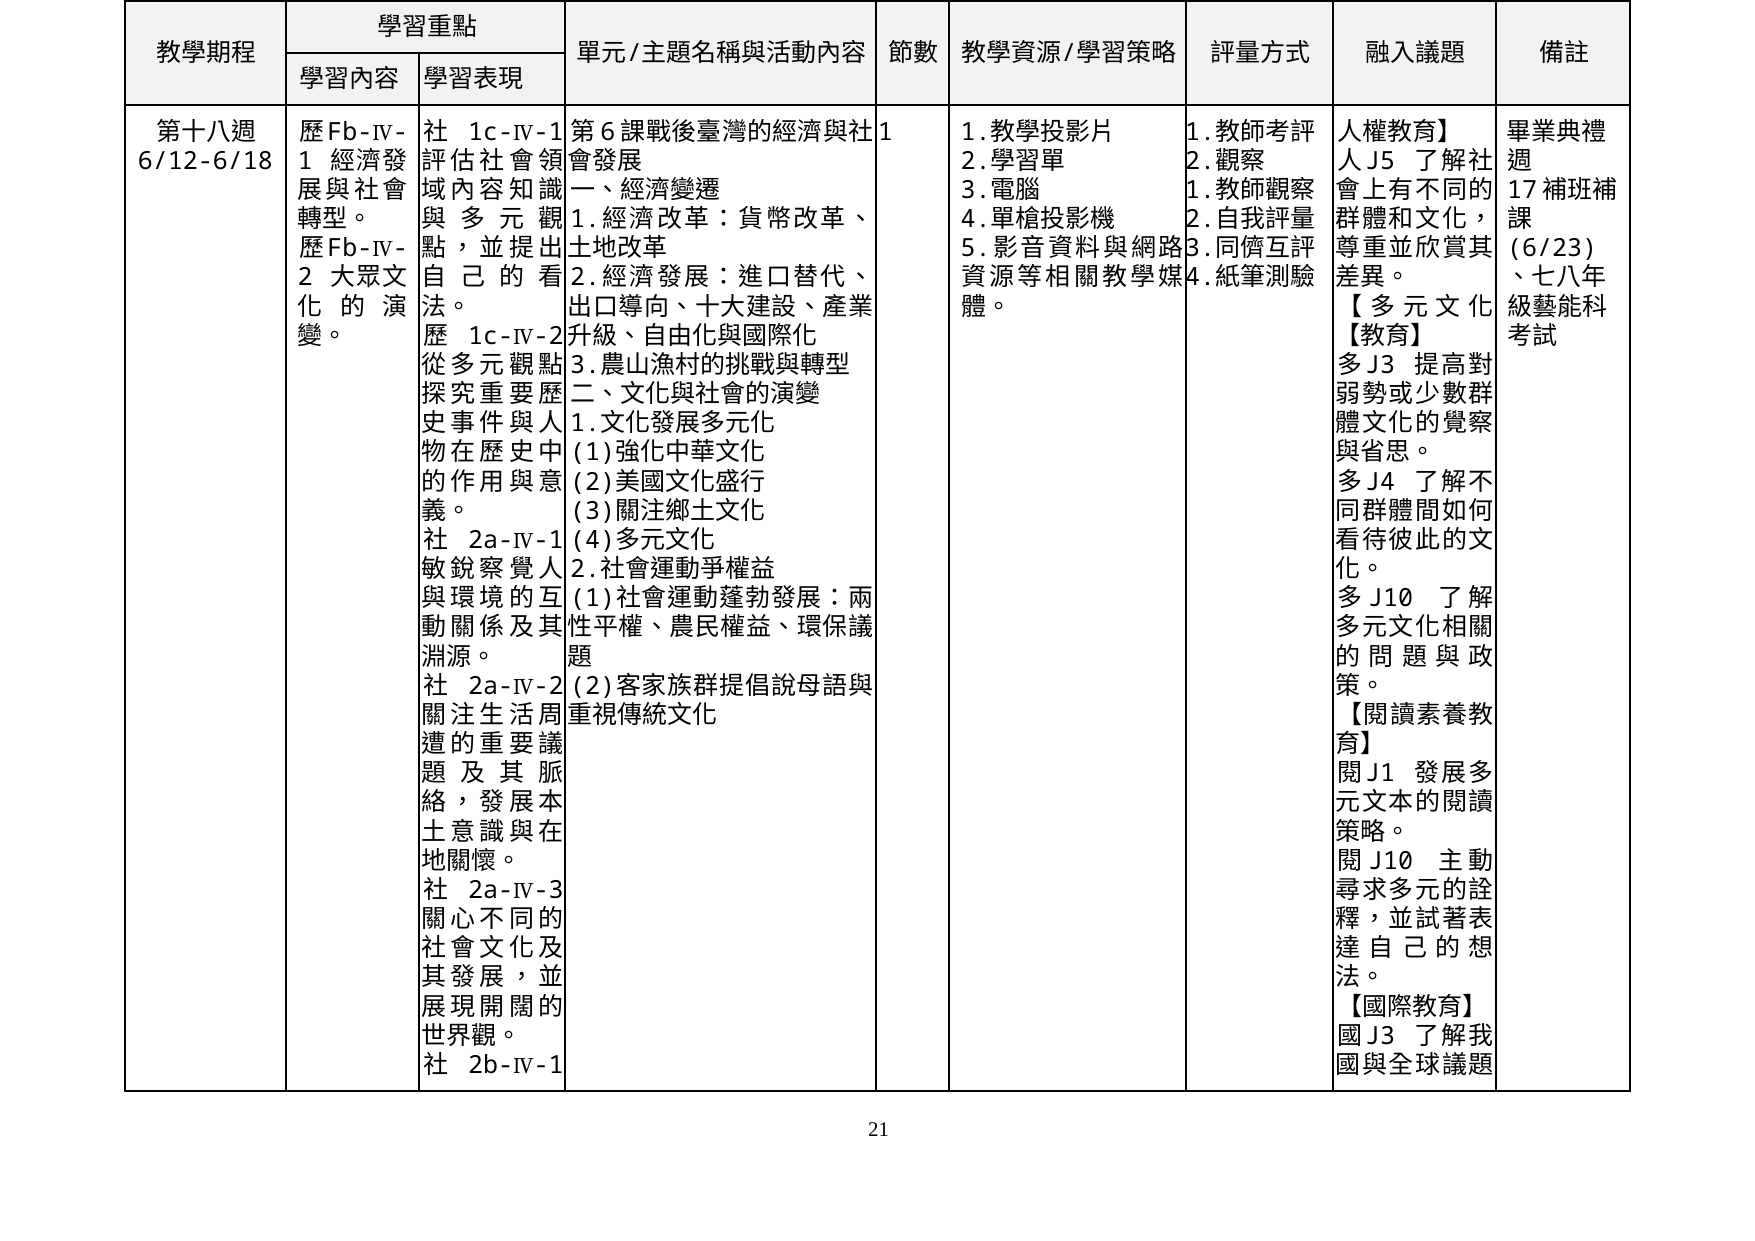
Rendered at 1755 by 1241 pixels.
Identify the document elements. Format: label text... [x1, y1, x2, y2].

table_cell 學習表現 [420, 54, 564, 104]
table_header 備註 [1497, 2, 1629, 104]
table_header 教學資源/學習策略 [950, 2, 1185, 104]
table_cell 歷Fb-Ⅳ-1 經濟發展與社會轉型。 歷Fb-Ⅳ-2 大眾文化的演變。 [287, 106, 418, 1089]
table_cell 1 [877, 106, 948, 1089]
table_header 單元/主題名稱與活動內容 [566, 2, 875, 104]
table_header 學習重點 [287, 2, 564, 52]
table_header 評量方式 [1187, 2, 1332, 104]
table_cell 第6課戰後臺灣的經濟與社會發展 一、經濟變遷 1.經濟改革：貨幣改革、土地改革 2.經濟發展：進口替代、出口導向、十大建設、產業升級、自由化與國際化 3.農山漁村的挑戰與轉型 二、文化與社會的演變 1.文化發展多元化 (1)強化中華文化 (2)美國文化盛行 (3)關注鄉土文化 (4)多元文化 2.社會運動爭權益 (1)社會運動蓬勃發展：兩性平權、農民權益、環保議題 (2)客家族群提倡說母語與重視傳統文化 [566, 106, 875, 1089]
table_cell 畢業典禮週 17補班補課(6/23) 、七八年級藝能科考試 [1497, 106, 1629, 1089]
table_cell 1.教學投影片 2.學習單 3.電腦 4.單槍投影機 5.影音資料與網路資源等相關教學媒體。 [950, 106, 1185, 1089]
table_cell 學習內容 [287, 54, 418, 104]
table_header 融入議題 [1334, 2, 1495, 104]
table_header 節數 [877, 2, 948, 104]
table_cell 第十八週6/12-6/18 [126, 106, 285, 1089]
table_header 教學期程 [126, 2, 285, 104]
table_cell 社1c-Ⅳ-1 評估社會領域內容知識與多元觀點，並提出自己的看法。 歷1c-Ⅳ-2 從多元觀點探究重要歷史事件與人物在歷史中的作用與意義。 社2a-Ⅳ-1 敏銳察覺人與環境的互動關係及其淵源。 社2a-Ⅳ-2 關注生活周遭的重要議題及其脈絡，發展本土意識與在地關懷。 社2a-Ⅳ-3 關心不同的社會文化及其發展，並展現開闊的世界觀。 社2b-Ⅳ-1 [420, 106, 564, 1089]
table_cell 人權教育】 人J5 了解社會上有不同的群體和文化，尊重並欣賞其差異。 【多元文化【教育】 多J3 提高對弱勢或少數群體文化的覺察與省思。 多J4 了解不同群體間如何看待彼此的文化。 多J10 了解多元文化相關的問題與政策。 【閱讀素養教育】 閱J1 發展多元文本的閱讀策略。 閱J10 主動尋求多元的詮釋，並試著表達自己的想法。 【國際教育】 國J3 了解我國與全球議題 [1334, 106, 1495, 1089]
table_cell 1.教師考評 2.觀察 1.教師觀察 2.自我評量 3.同儕互評 4.紙筆測驗 [1187, 106, 1332, 1089]
